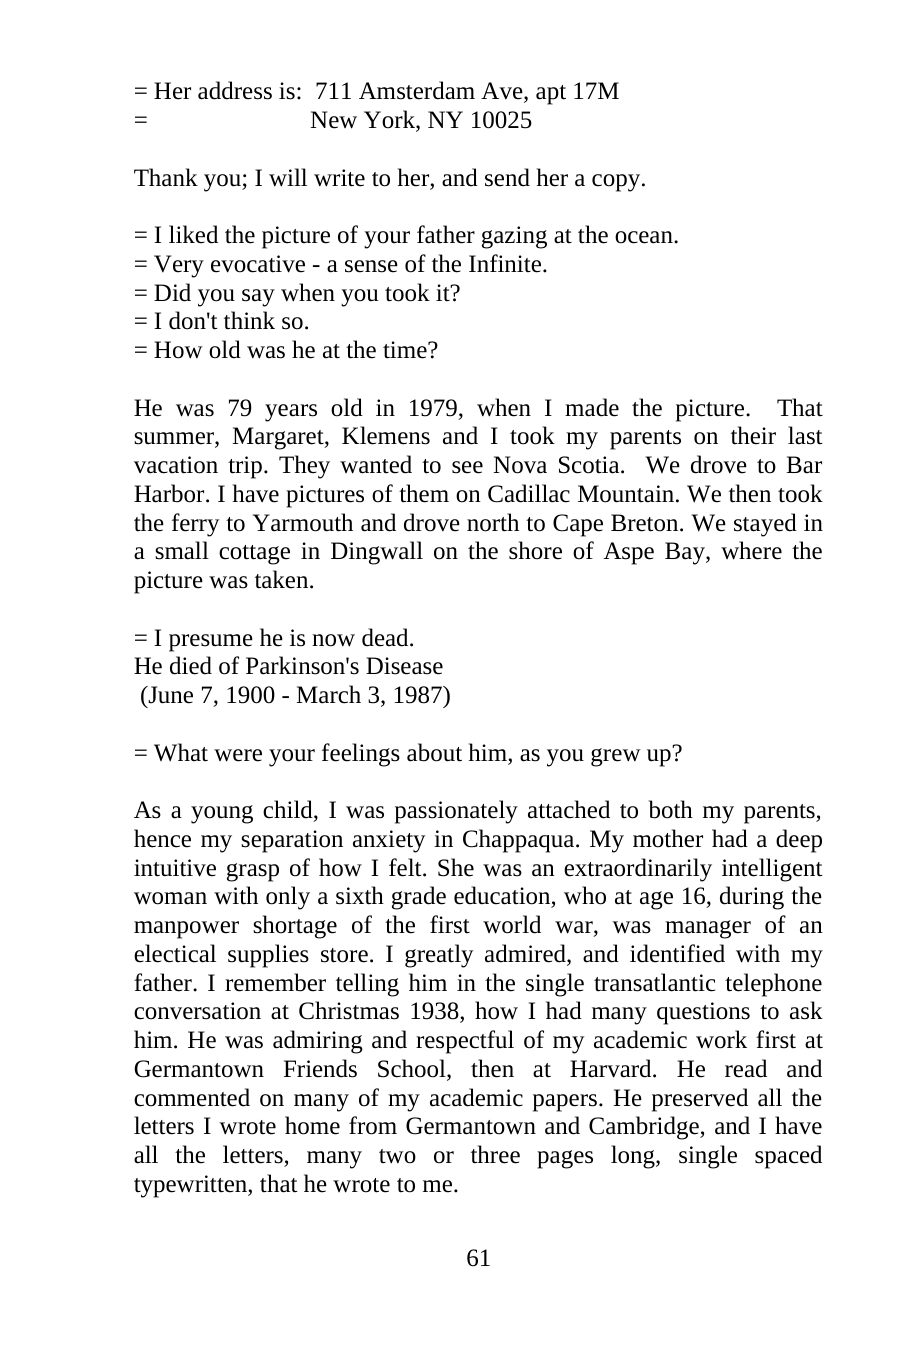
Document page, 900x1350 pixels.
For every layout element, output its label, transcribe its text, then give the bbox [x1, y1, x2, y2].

text = Did you say when you took it? [133, 278, 823, 306]
text = Her address is: 711 Amsterdam Ave, apt 17M [133, 76, 823, 105]
text = How old was he at the time? [133, 335, 823, 364]
text He died of Parkinson's Disease [133, 651, 823, 680]
text As a young child, I was passionately attached to both my parents, hence my separation anxiety in Chappaqua. My mother had a deep intuitive grasp of how I felt. She was an extraordinarily intelligent woman with only a sixth grade education, who at age 16, during the manpower shortage of the first world war, was manager of an electical supplies store. I greatly admired, and identified with my father. I remember telling him in the single transatlantic telephone conversation at Christmas 1938, how I had many questions to ask him. He was admiring and respectful of my academic work first at Germantown Friends School, then at Harvard. He read and commented on many of my academic papers. He preserved all the letters I wrote home from Germantown and Cambridge, and I have all the letters, many two or three pages long, single spaced typewritten, that he wrote to me. [133, 795, 823, 1198]
text = Very evocative - a sense of the Infinite. [133, 249, 823, 278]
text = I don't think so. [133, 306, 823, 335]
text = What were your feelings about him, as you grew up? [133, 738, 823, 766]
text Thank you; I will write to her, and send her a copy. [133, 163, 823, 191]
text (June 7, 1900 - March 3, 1987) [133, 680, 823, 709]
text He was 79 years old in 1979, when I made the picture. That summer, Margaret, Klemens and I took my parents on their last vacation trip. They wanted to see Nova Scotia. We drove to Bar Harbor. I have pictures of them on Cadillac Mountain. We then took the ferry to Yarmouth and drove north to Cape Breton. We stayed in a small cottage in Dingwall on the shore of Aspe Bay, where the picture was taken. [133, 393, 823, 594]
text = New York, NY 10025 [133, 105, 823, 134]
text = I presume he is now dead. [133, 623, 823, 651]
text = I liked the picture of your father gazing at the ocean. [133, 220, 823, 249]
